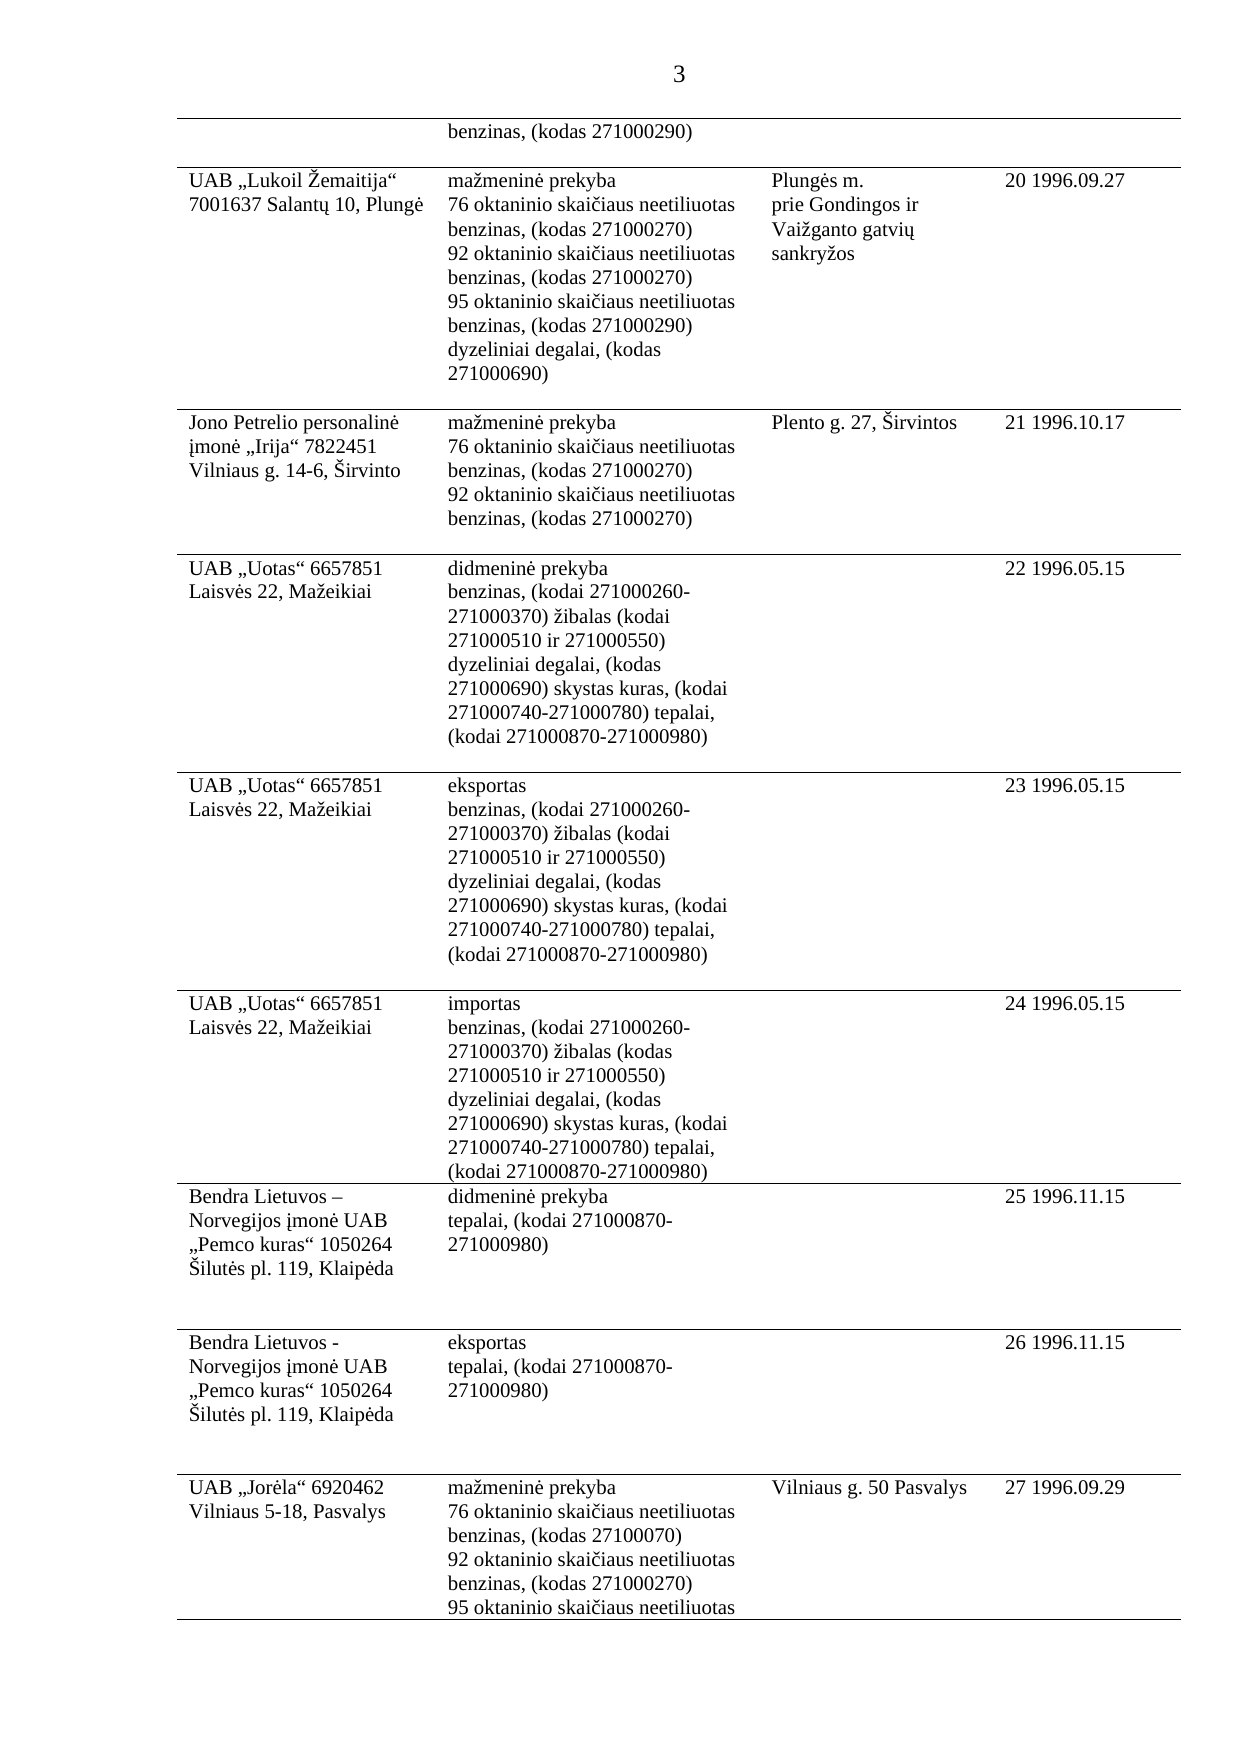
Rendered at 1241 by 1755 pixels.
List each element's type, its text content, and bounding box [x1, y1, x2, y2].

table_cell Bendra Lietuvos – Norvegijos įmonė UAB „Pemco kuras“ 1050264 Šilutės pl. 119, Klaipėda [177, 1184, 436, 1328]
table_cell 25 1996.11.15 [994, 1184, 1181, 1328]
table_cell 23 1996.05.15 [994, 773, 1181, 989]
table_cell [760, 1330, 994, 1474]
table_cell 27 1996.09.29 [994, 1475, 1181, 1619]
table_cell Jono Petrelio personalinė įmonė „Irija“ 7822451 Vilniaus g. 14-6, Širvinto [177, 410, 436, 554]
table_cell [760, 119, 994, 167]
table_cell Plungės m. prie Gondingos ir Vaižganto gatvių sankryžos [760, 168, 994, 409]
table_cell [760, 1184, 994, 1328]
table_cell mažmeninė prekyba 76 oktaninio skaičiaus neetiliuotas benzinas, (kodas 27100070) 92 oktaninio skaičiaus neetiliuotas benzinas, (kodas 271000270) 95 oktaninio skaičiaus neetiliuotas [436, 1475, 760, 1619]
table_cell 26 1996.11.15 [994, 1330, 1181, 1474]
table_cell [994, 119, 1181, 167]
table_cell 20 1996.09.27 [994, 168, 1181, 409]
table_cell UAB „Lukoil Žemaitija“ 7001637 Salantų 10, Plungė [177, 168, 436, 409]
table_cell UAB „Uotas“ 6657851 Laisvės 22, Mažeikiai [177, 773, 436, 989]
table_cell UAB „Uotas“ 6657851 Laisvės 22, Mažeikiai [177, 555, 436, 772]
table_cell UAB „Uotas“ 6657851 Laisvės 22, Mažeikiai [177, 991, 436, 1183]
table_cell [760, 555, 994, 772]
table_cell eksportas tepalai, (kodai 271000870-271000980) [436, 1330, 760, 1474]
table_cell 21 1996.10.17 [994, 410, 1181, 554]
table_cell didmeninė prekyba benzinas, (kodai 271000260-271000370) žibalas (kodai 271000510 ir 271000550) dyzeliniai degalai, (kodas 271000690) skystas kuras, (kodai 271000740-271000780) tepalai, (kodai 271000870-271000980) [436, 555, 760, 772]
table_cell benzinas, (kodas 271000290) [436, 119, 760, 167]
table_cell Vilniaus g. 50 Pasvalys [760, 1475, 994, 1619]
table_cell eksportas benzinas, (kodai 271000260-271000370) žibalas (kodai 271000510 ir 271000550) dyzeliniai degalai, (kodas 271000690) skystas kuras, (kodai 271000740-271000780) tepalai, (kodai 271000870-271000980) [436, 773, 760, 989]
table_cell Bendra Lietuvos -Norvegijos įmonė UAB „Pemco kuras“ 1050264 Šilutės pl. 119, Klaipėda [177, 1330, 436, 1474]
table_cell [760, 991, 994, 1183]
table_cell Plento g. 27, Širvintos [760, 410, 994, 554]
table_cell 24 1996.05.15 [994, 991, 1181, 1183]
table_cell importas benzinas, (kodai 271000260-271000370) žibalas (kodas 271000510 ir 271000550) dyzeliniai degalai, (kodas 271000690) skystas kuras, (kodai 271000740-271000780) tepalai, (kodai 271000870-271000980) [436, 991, 760, 1183]
table_cell UAB „Jorėla“ 6920462 Vilniaus 5-18, Pasvalys [177, 1475, 436, 1619]
table_cell mažmeninė prekyba 76 oktaninio skaičiaus neetiliuotas benzinas, (kodas 271000270) 92 oktaninio skaičiaus neetiliuotas benzinas, (kodas 271000270) 95 oktaninio skaičiaus neetiliuotas benzinas, (kodas 271000290) dyzeliniai degalai, (kodas 271000690) [436, 168, 760, 409]
table_cell 22 1996.05.15 [994, 555, 1181, 772]
table_cell mažmeninė prekyba 76 oktaninio skaičiaus neetiliuotas benzinas, (kodas 271000270) 92 oktaninio skaičiaus neetiliuotas benzinas, (kodas 271000270) [436, 410, 760, 554]
table_cell didmeninė prekyba tepalai, (kodai 271000870-271000980) [436, 1184, 760, 1328]
table_cell [177, 119, 436, 167]
table_cell [760, 773, 994, 989]
